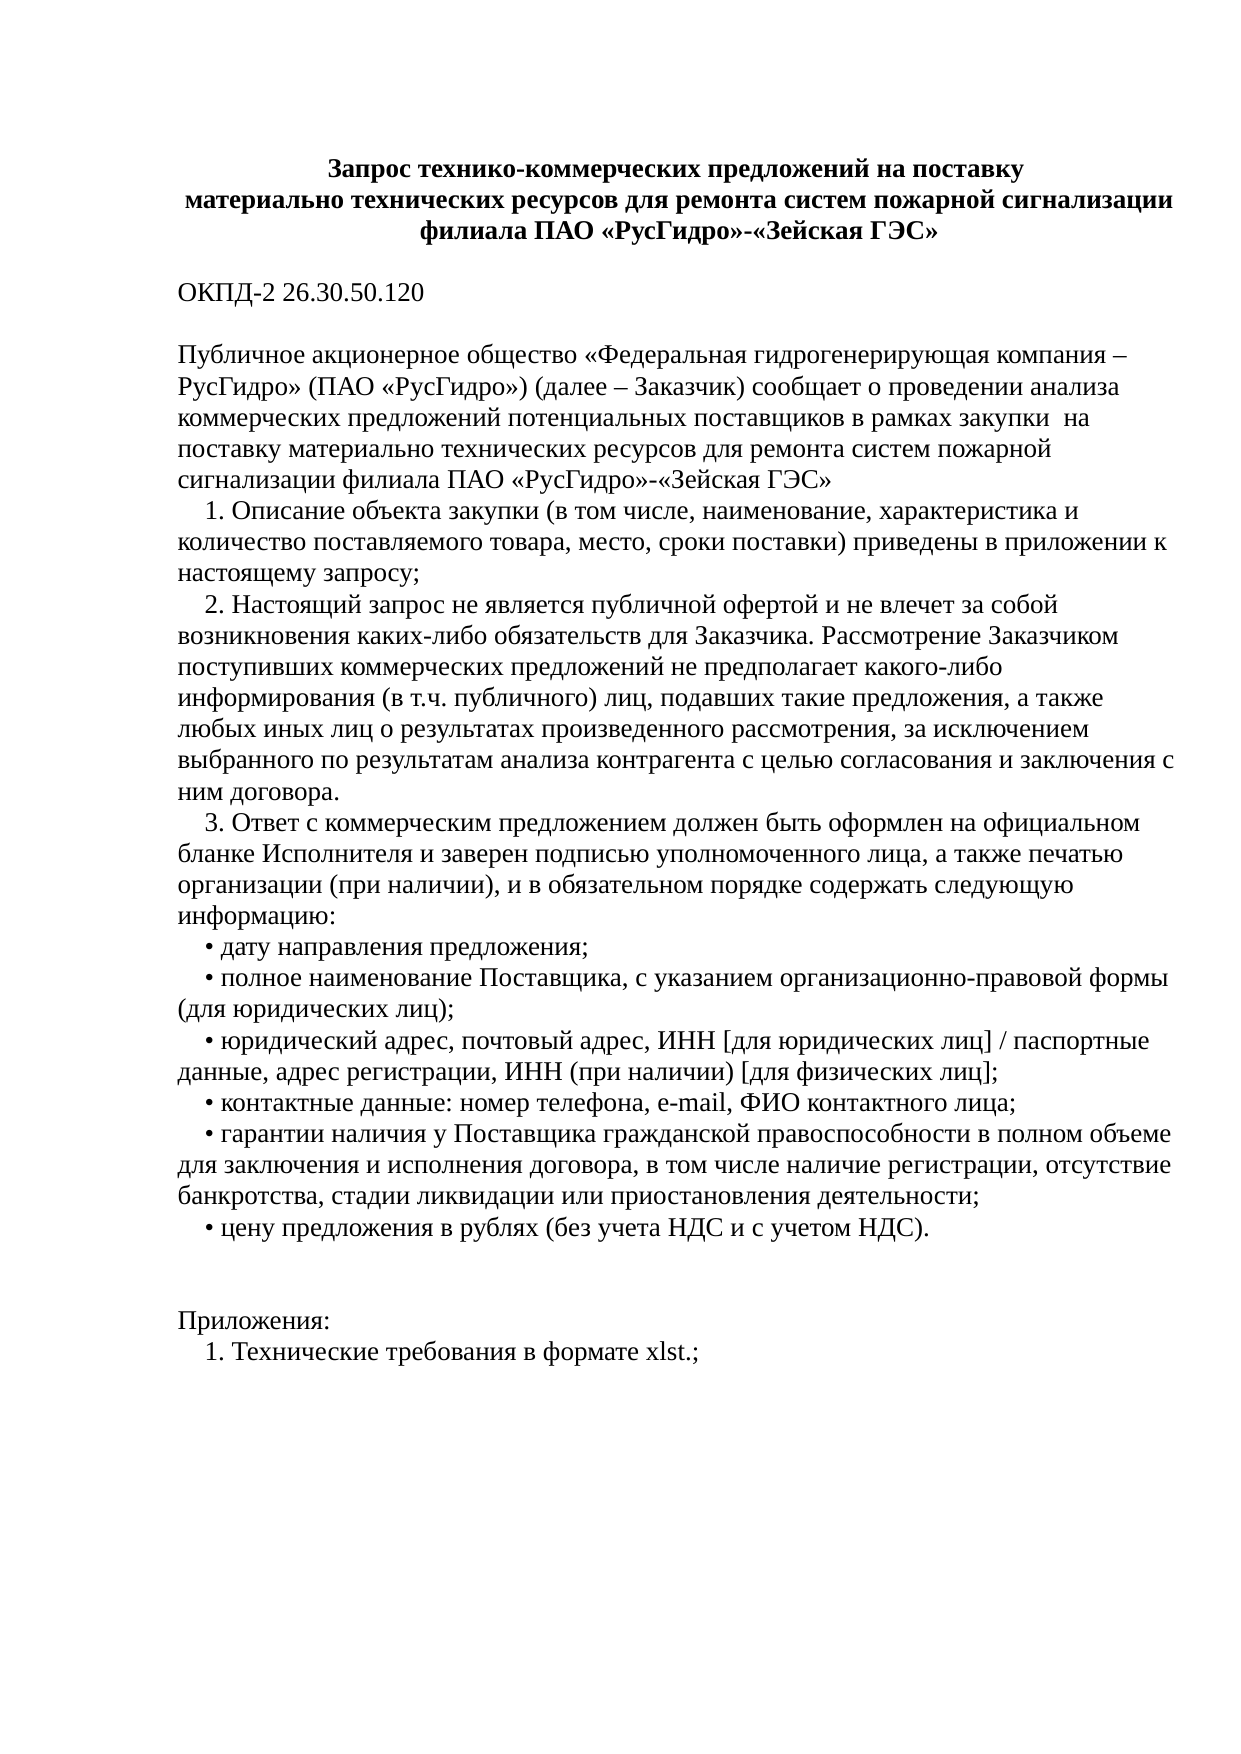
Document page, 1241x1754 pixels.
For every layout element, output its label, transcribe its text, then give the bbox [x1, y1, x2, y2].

text • гарантии наличия у Поставщика гражданской правоспособности в полном объеме для заключения и исполнения договора, в том числе наличие регистрации, отсутствие банкротства, стадии ликвидации или приостановления деятельности; [177, 1117, 1181, 1211]
text Приложения: [177, 1304, 1181, 1335]
text Публичное акционерное общество «Федеральная гидрогенерирующая компания – РусГидро» (ПАО «РусГидро») (далее – Заказчик) сообщает о проведении анализа коммерческих предложений потенциальных поставщиков в рамках закупки на поставку материально технических ресурсов для ремонта систем пожарной сигнализации филиала ПАО «РусГидро»-«Зейская ГЭС» [177, 338, 1181, 494]
text • дату направления предложения; [177, 930, 1181, 961]
text • юридический адрес, почтовый адрес, ИНН [для юридических лиц] / паспортные данные, адрес регистрации, ИНН (при наличии) [для физических лиц]; [177, 1024, 1181, 1086]
text материально технических ресурсов для ремонта систем пожарной сигнализации филиала ПАО «РусГидро»-«Зейская ГЭС» [177, 183, 1181, 245]
text 3. Ответ с коммерческим предложением должен быть оформлен на официальном бланке Исполнителя и заверен подписью уполномоченного лица, а также печатью организации (при наличии), и в обязательном порядке содержать следующую информацию: [177, 806, 1181, 930]
text • контактные данные: номер телефона, e-mail, ФИО контактного лица; [177, 1086, 1181, 1117]
text 1. Технические требования в формате xlst.; [177, 1335, 1181, 1366]
text • полное наименование Поставщика, с указанием организационно-правовой формы (для юридических лиц); [177, 961, 1181, 1024]
text ОКПД-2 26.30.50.120 [177, 276, 1181, 307]
text Запрос технико-коммерческих предложений на поставку [177, 152, 1181, 183]
text 2. Настоящий запрос не является публичной офертой и не влечет за собой возникновения каких-либо обязательств для Заказчика. Рассмотрение Заказчиком поступивших коммерческих предложений не предполагает какого-либо информирования (в т.ч. публичного) лиц, подавших такие предложения, а также любых иных лиц о результатах произведенного рассмотрения, за исключением выбранного по результатам анализа контрагента с целью согласования и заключения с ним договора. [177, 588, 1181, 806]
text 1. Описание объекта закупки (в том числе, наименование, характеристика и количество поставляемого товара, место, сроки поставки) приведены в приложении к настоящему запросу; [177, 494, 1181, 588]
text • цену предложения в рублях (без учета НДС и с учетом НДС). [177, 1211, 1181, 1242]
